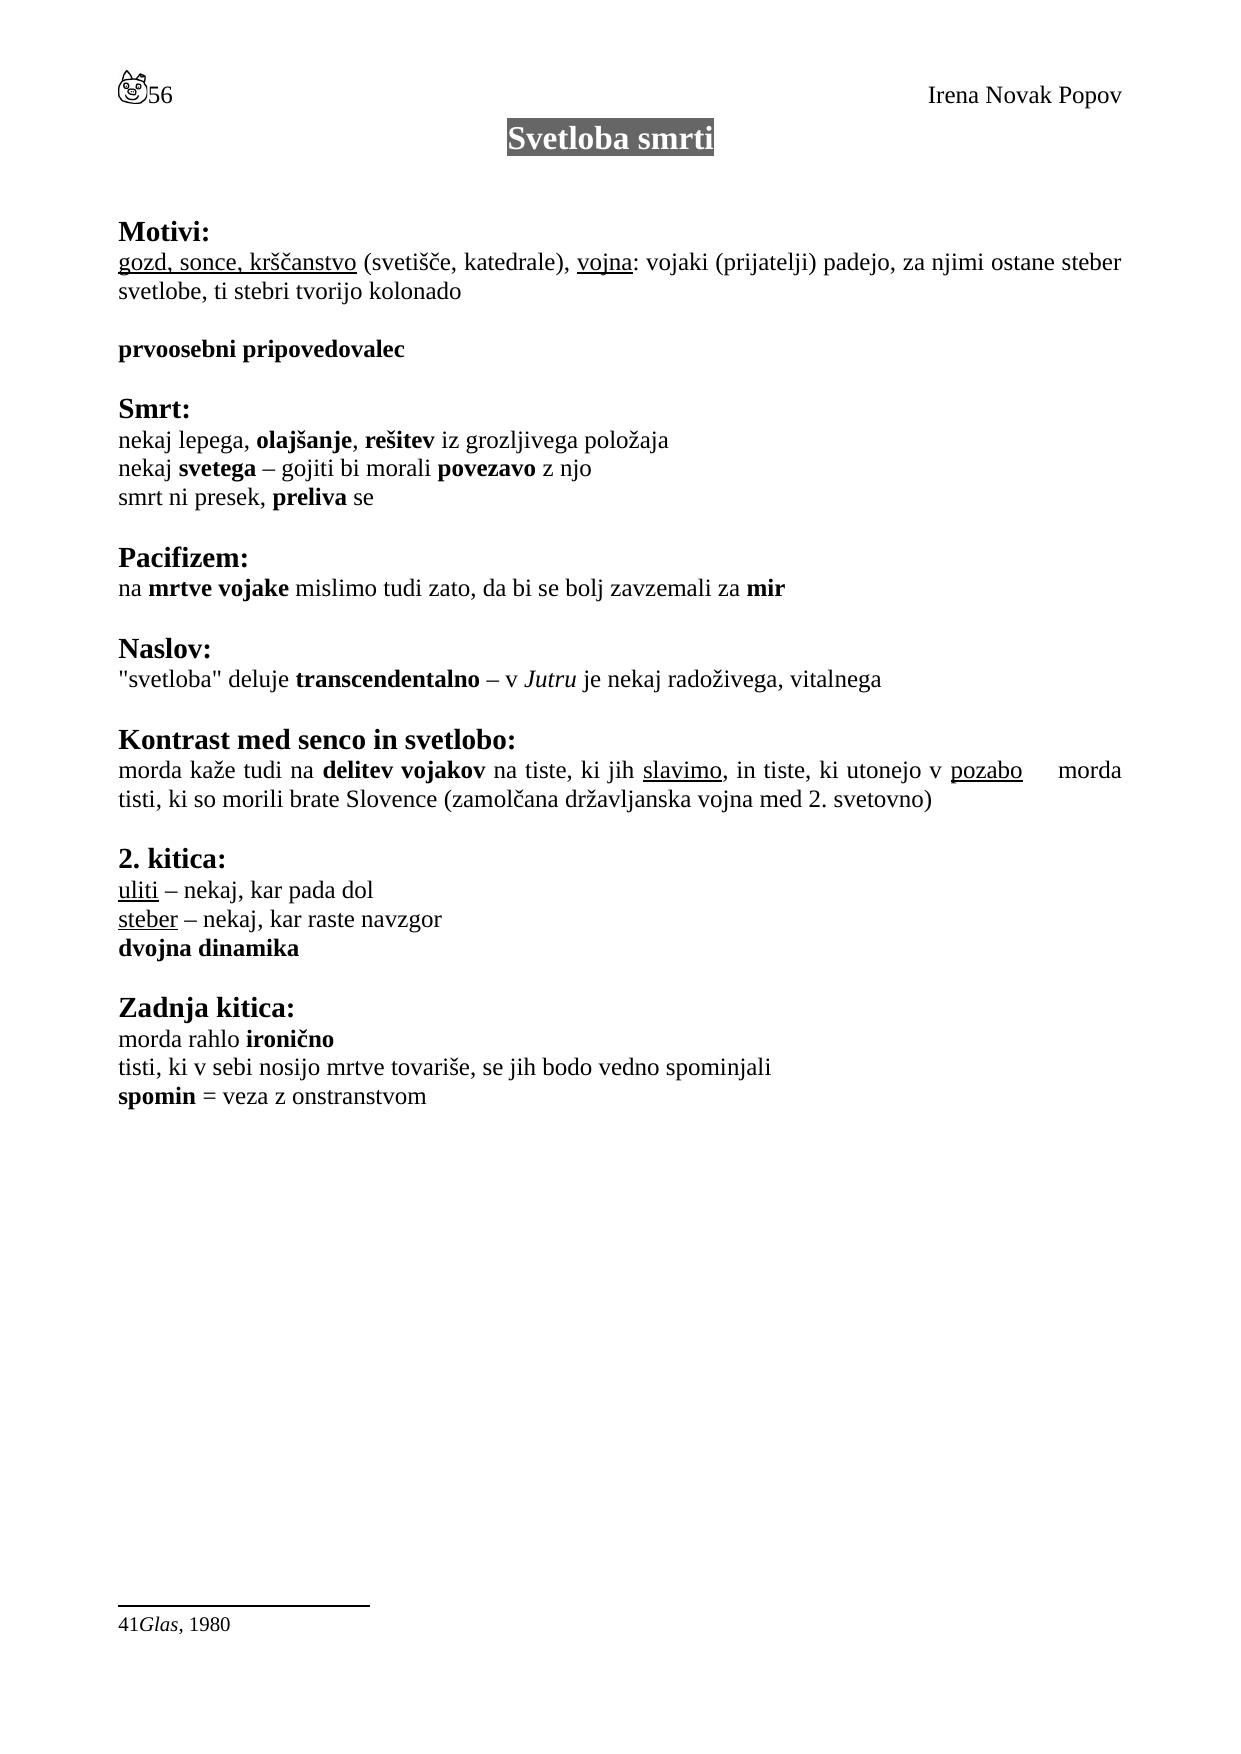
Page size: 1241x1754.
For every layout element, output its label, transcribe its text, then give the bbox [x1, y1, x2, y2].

text Naslov: [118, 631, 1122, 664]
text "svetloba" deluje transcendentalno – v Jutru je nekaj radoživega, vitalnega [118, 664, 1122, 693]
text smrt ni presek, preliva se [118, 482, 1122, 511]
text Pacifizem: [118, 540, 1122, 573]
text tisti, ki v sebi nosijo mrtve tovariše, se jih bodo vedno spominjali [118, 1052, 1122, 1081]
text spomin = veza z onstranstvom [118, 1081, 1122, 1110]
text uliti – nekaj, kar pada dol [118, 875, 1122, 904]
text 2. kitica: [118, 842, 1122, 875]
text Kontrast med senco in svetlobo: [118, 722, 1122, 755]
text Svetloba smrti [118, 118, 507, 156]
text Motivi: [118, 214, 1122, 247]
text Svetloba smrti [714, 118, 1122, 156]
text Smrt: [118, 391, 1122, 425]
text nekaj svetega – gojiti bi morali povezavo z njo [118, 453, 1122, 482]
text Zadnja kitica: [118, 990, 1122, 1024]
text steber – nekaj, kar raste navzgor [118, 904, 1122, 933]
text prvoosebni pripovedovalec [118, 334, 1122, 362]
text morda rahlo ironično [118, 1024, 1122, 1052]
text Glas, 1980 [118, 1612, 1122, 1636]
text nekaj lepega, olajšanje, rešitev iz grozljivega položaja [118, 425, 1122, 453]
text morda kaže tudi na delitev vojakov na tiste, ki jih slavimo, in tiste, ki utonejo v pozabo  morda tisti, ki so morili brate Slovence (zamolčana državljanska vojna med 2. svetovno) [118, 755, 1122, 813]
text dvojna dinamika [118, 933, 1122, 961]
text gozd, sonce, krščanstvo (svetišče, katedrale), vojna: vojaki (prijatelji) padejo, za njimi ostane steber svetlobe, ti stebri tvorijo kolonado [118, 247, 1122, 305]
text na mrtve vojake mislimo tudi zato, da bi se bolj zavzemali za mir [118, 573, 1122, 602]
